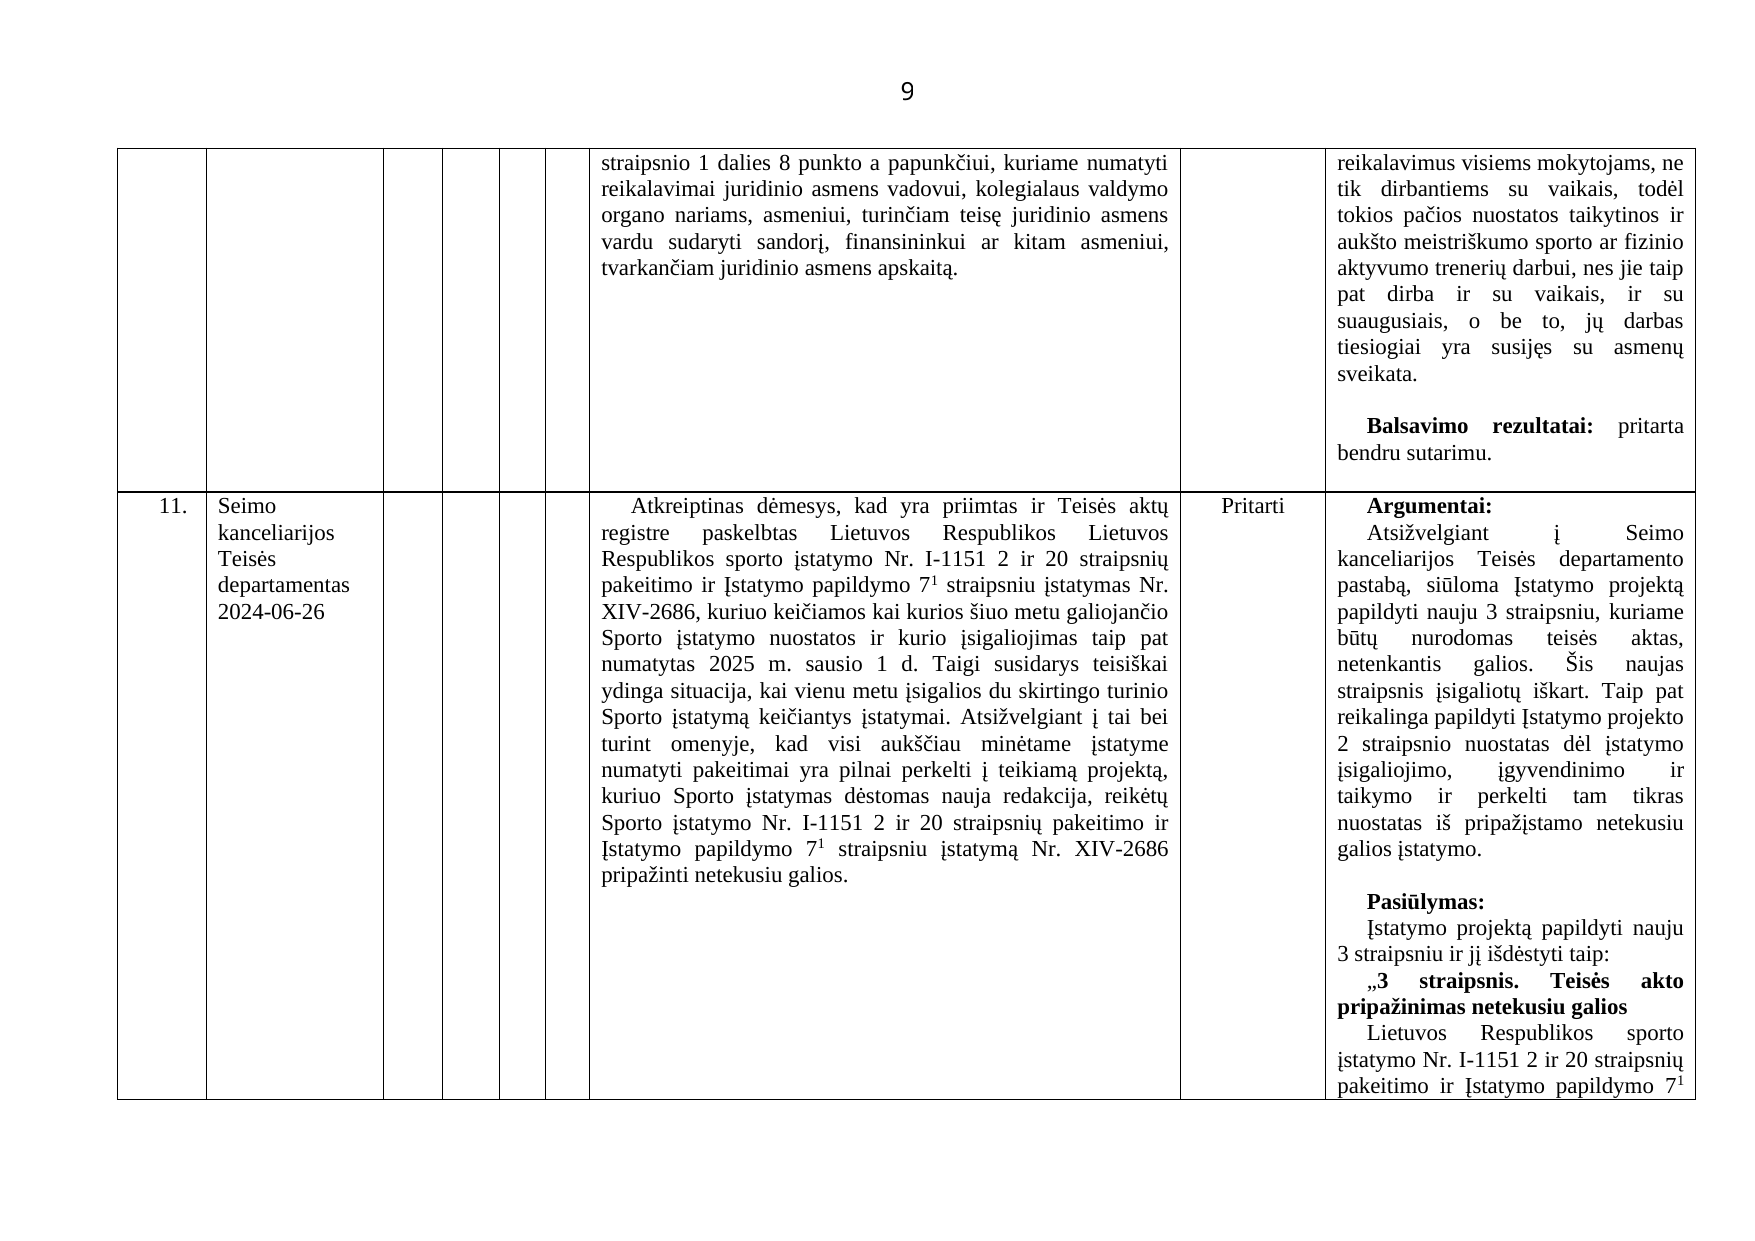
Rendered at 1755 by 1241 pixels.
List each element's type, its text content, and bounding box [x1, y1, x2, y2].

table_cell [546, 149, 589, 491]
table_cell [1181, 149, 1325, 491]
table_cell [443, 149, 499, 491]
table_cell Seimo kanceliarijos Teisės departamentas 2024-06-26 [207, 493, 383, 1098]
table_cell [546, 493, 589, 1098]
table_cell [118, 493, 206, 1098]
table_cell [500, 149, 545, 491]
table_cell [207, 149, 383, 491]
table_cell Atkreiptinas dėmesys, kad yra priimtas ir Teisės aktų registre paskelbtas Lietuvos Respublikos Lietuvos Respublikos sporto įstatymo Nr. I-1151 2 ir 20 straipsnių pakeitimo ir Įstatymo papildymo 71 straipsniu įstatymas Nr. XIV-2686, kuriuo keičiamos kai kurios šiuo metu galiojančio Sporto įstatymo nuostatos ir kurio įsigaliojimas taip pat numatytas 2025 m. sausio 1 d. Taigi susidarys teisiškai ydinga situacija, kai vienu metu įsigalios du skirtingo turinio Sporto įstatymą keičiantys įstatymai. Atsižvelgiant į tai bei turint omenyje, kad visi aukščiau minėtame įstatyme numatyti pakeitimai yra pilnai perkelti į teikiamą projektą, kuriuo Sporto įstatymas dėstomas nauja redakcija, reikėtų Sporto įstatymo Nr. I-1151 2 ir 20 straipsnių pakeitimo ir Įstatymo papildymo 71 straipsniu įstatymą Nr. XIV-2686 pripažinti netekusiu galios. [590, 493, 1180, 1098]
table_cell reikalavimus visiems mokytojams, ne tik dirbantiems su vaikais, todėl tokios pačios nuostatos taikytinos ir aukšto meistriškumo sporto ar fizinio aktyvumo trenerių darbui, nes jie taip pat dirba ir su vaikais, ir su suaugusiais, o be to, jų darbas tiesiogiai yra susijęs su asmenų sveikata. Balsavimo rezultatai: pritarta bendru sutarimu. [1326, 149, 1695, 491]
table_cell [384, 149, 442, 491]
table_cell [443, 493, 499, 1098]
table_cell [500, 493, 545, 1098]
table_cell [384, 493, 442, 1098]
table_cell straipsnio 1 dalies 8 punkto a papunkčiui, kuriame numatyti reikalavimai juridinio asmens vadovui, kolegialaus valdymo organo nariams, asmeniui, turinčiam teisę juridinio asmens vardu sudaryti sandorį, finansininkui ar kitam asmeniui, tvarkančiam juridinio asmens apskaitą. [590, 149, 1180, 491]
table_cell [118, 149, 206, 491]
table_cell Argumentai: Atsižvelgiant į Seimo kanceliarijos Teisės departamento pastabą, siūloma Įstatymo projektą papildyti nauju 3 straipsniu, kuriame būtų nurodomas teisės aktas, netenkantis galios. Šis naujas straipsnis įsigaliotų iškart. Taip pat reikalinga papildyti Įstatymo projekto 2 straipsnio nuostatas dėl įstatymo įsigaliojimo, įgyvendinimo ir taikymo ir perkelti tam tikras nuostatas iš pripažįstamo netekusiu galios įstatymo. Pasiūlymas: Įstatymo projektą papildyti nauju 3 straipsniu ir jį išdėstyti taip: „3 straipsnis. Teisės akto pripažinimas netekusiu galios Lietuvos Respublikos sporto įstatymo Nr. I-1151 2 ir 20 straipsnių pakeitimo ir Įstatymo papildymo 71 [1326, 493, 1695, 1098]
table_cell Pritarti [1181, 493, 1325, 1098]
